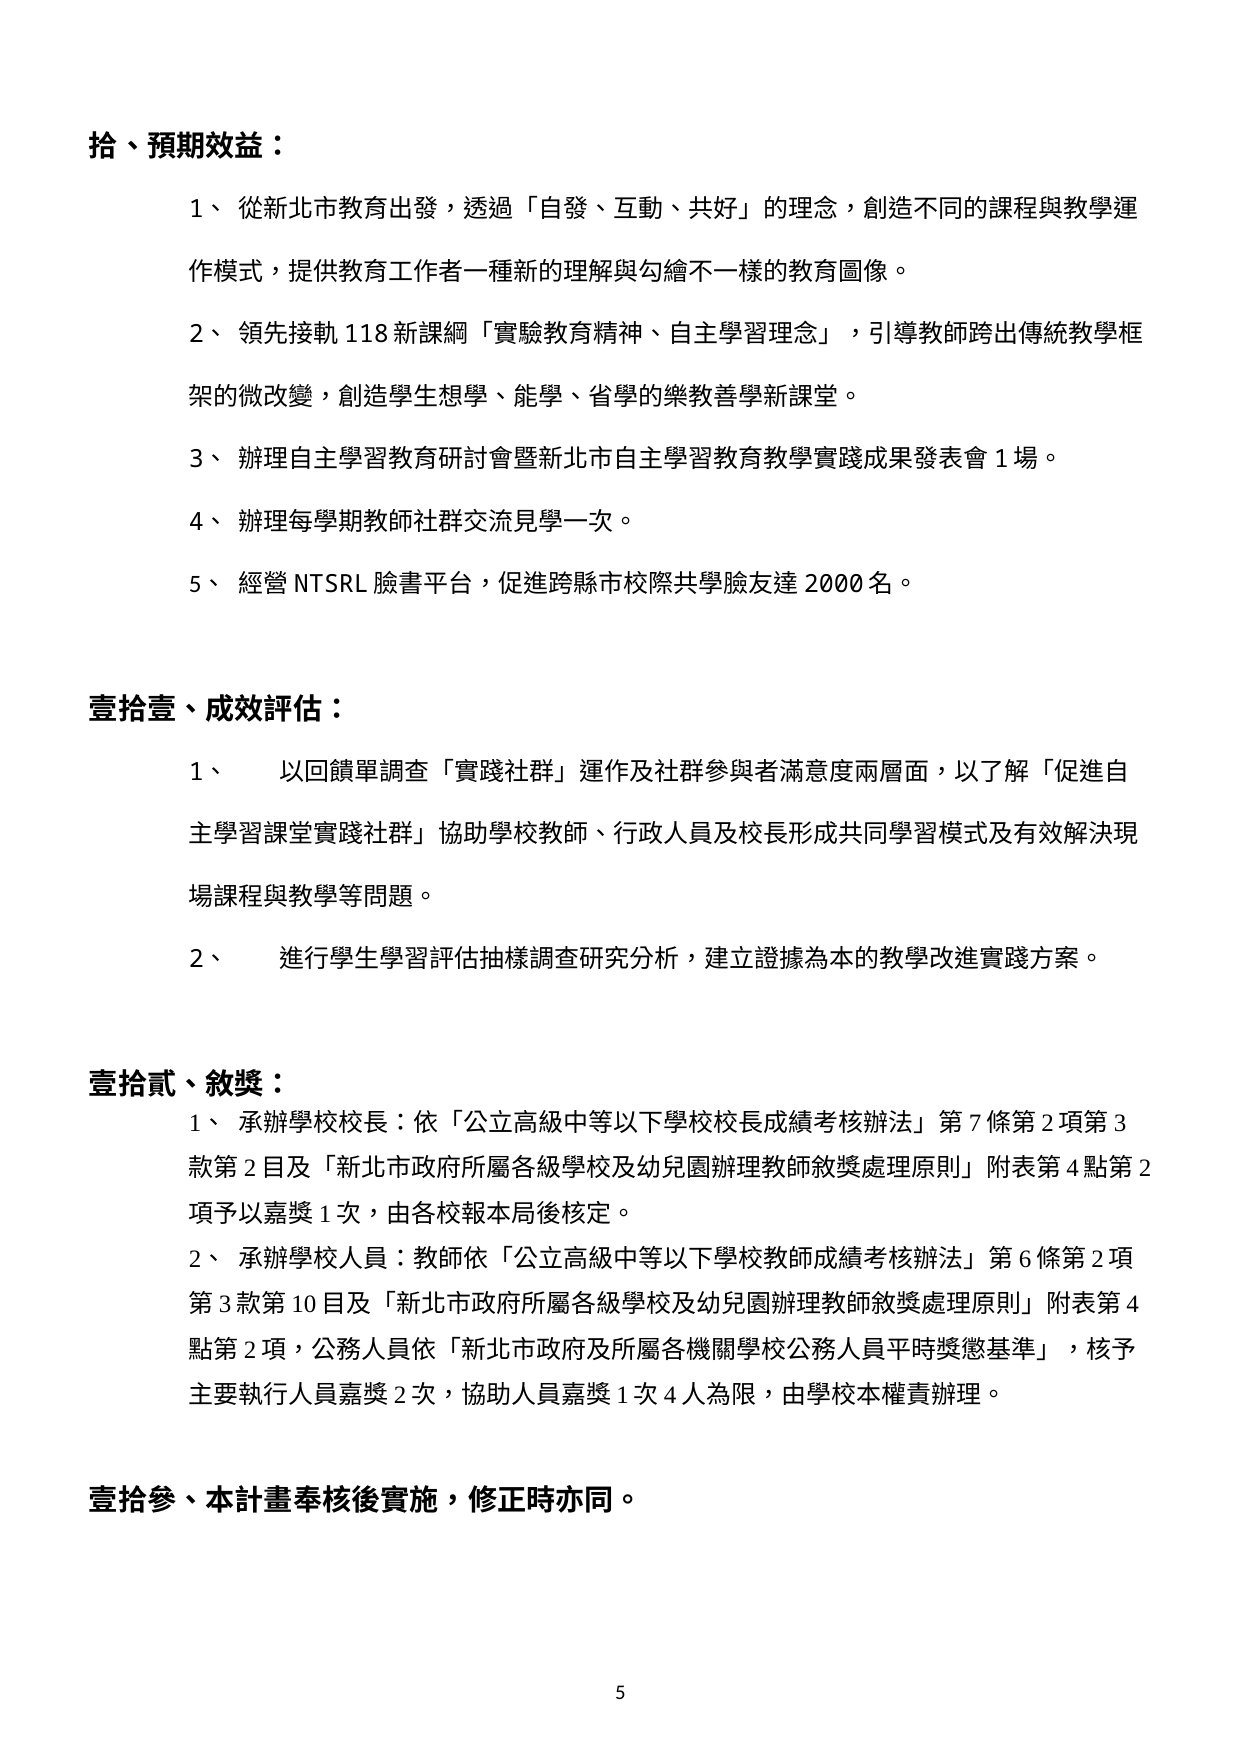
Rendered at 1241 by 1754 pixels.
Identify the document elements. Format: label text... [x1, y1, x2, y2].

list 經營NTSRL臉書平台，促進跨縣市校際共學臉友達2000名。 [189, 540, 1152, 602]
text 壹拾參、本計畫奉核後實施，修正時亦同。 [89, 1456, 1152, 1518]
list 進行學生學習評估抽樣調查研究分析，建立證據為本的教學改進實踐方案。 [189, 915, 1152, 977]
list 以回饋單調查「實踐社群」運作及社群參與者滿意度兩層面，以了解「促進自主學習課堂實踐社群」協助學校教師、行政人員及校長形成共同學習模式及有效解決現場課程與教學等問題。 [189, 727, 1152, 915]
text 壹拾壹、成效評估： [89, 665, 1152, 727]
list 辦理自主學習教育研討會暨新北市自主學習教育教學實踐成果發表會1場。 [189, 415, 1152, 477]
text 壹拾貳、敘獎： [89, 1040, 1152, 1102]
list 承辦學校人員：教師依「公立高級中等以下學校教師成績考核辦法」第6條第2項第3款第10目及「新北市政府所屬各級學校及幼兒園辦理教師敘獎處理原則」附表第4點第2項，公務人員依「新北市政府及所屬各機關學校公務人員平時獎懲基準」，核予主要執行人員嘉獎2次，協助人員嘉獎1次4人為限，由學校本權責辦理。 [189, 1238, 1152, 1411]
list 領先接軌118新課綱「實驗教育精神、自主學習理念」，引導教師跨出傳統教學框架的微改變，創造學生想學、能學、省學的樂教善學新課堂。 [189, 290, 1152, 415]
list 承辦學校校長：依「公立高級中等以下學校校長成績考核辦法」第7條第2項第3款第2目及「新北市政府所屬各級學校及幼兒園辦理教師敘獎處理原則」附表第4點第2項予以嘉獎1次，由各校報本局後核定。 [189, 1102, 1152, 1229]
text 拾、預期效益： [89, 102, 1152, 165]
list 從新北市教育出發，透過「自發、互動、共好」的理念，創造不同的課程與教學運作模式，提供教育工作者一種新的理解與勾繪不一樣的教育圖像。 [189, 165, 1152, 290]
list 辦理每學期教師社群交流見學一次。 [189, 477, 1152, 540]
